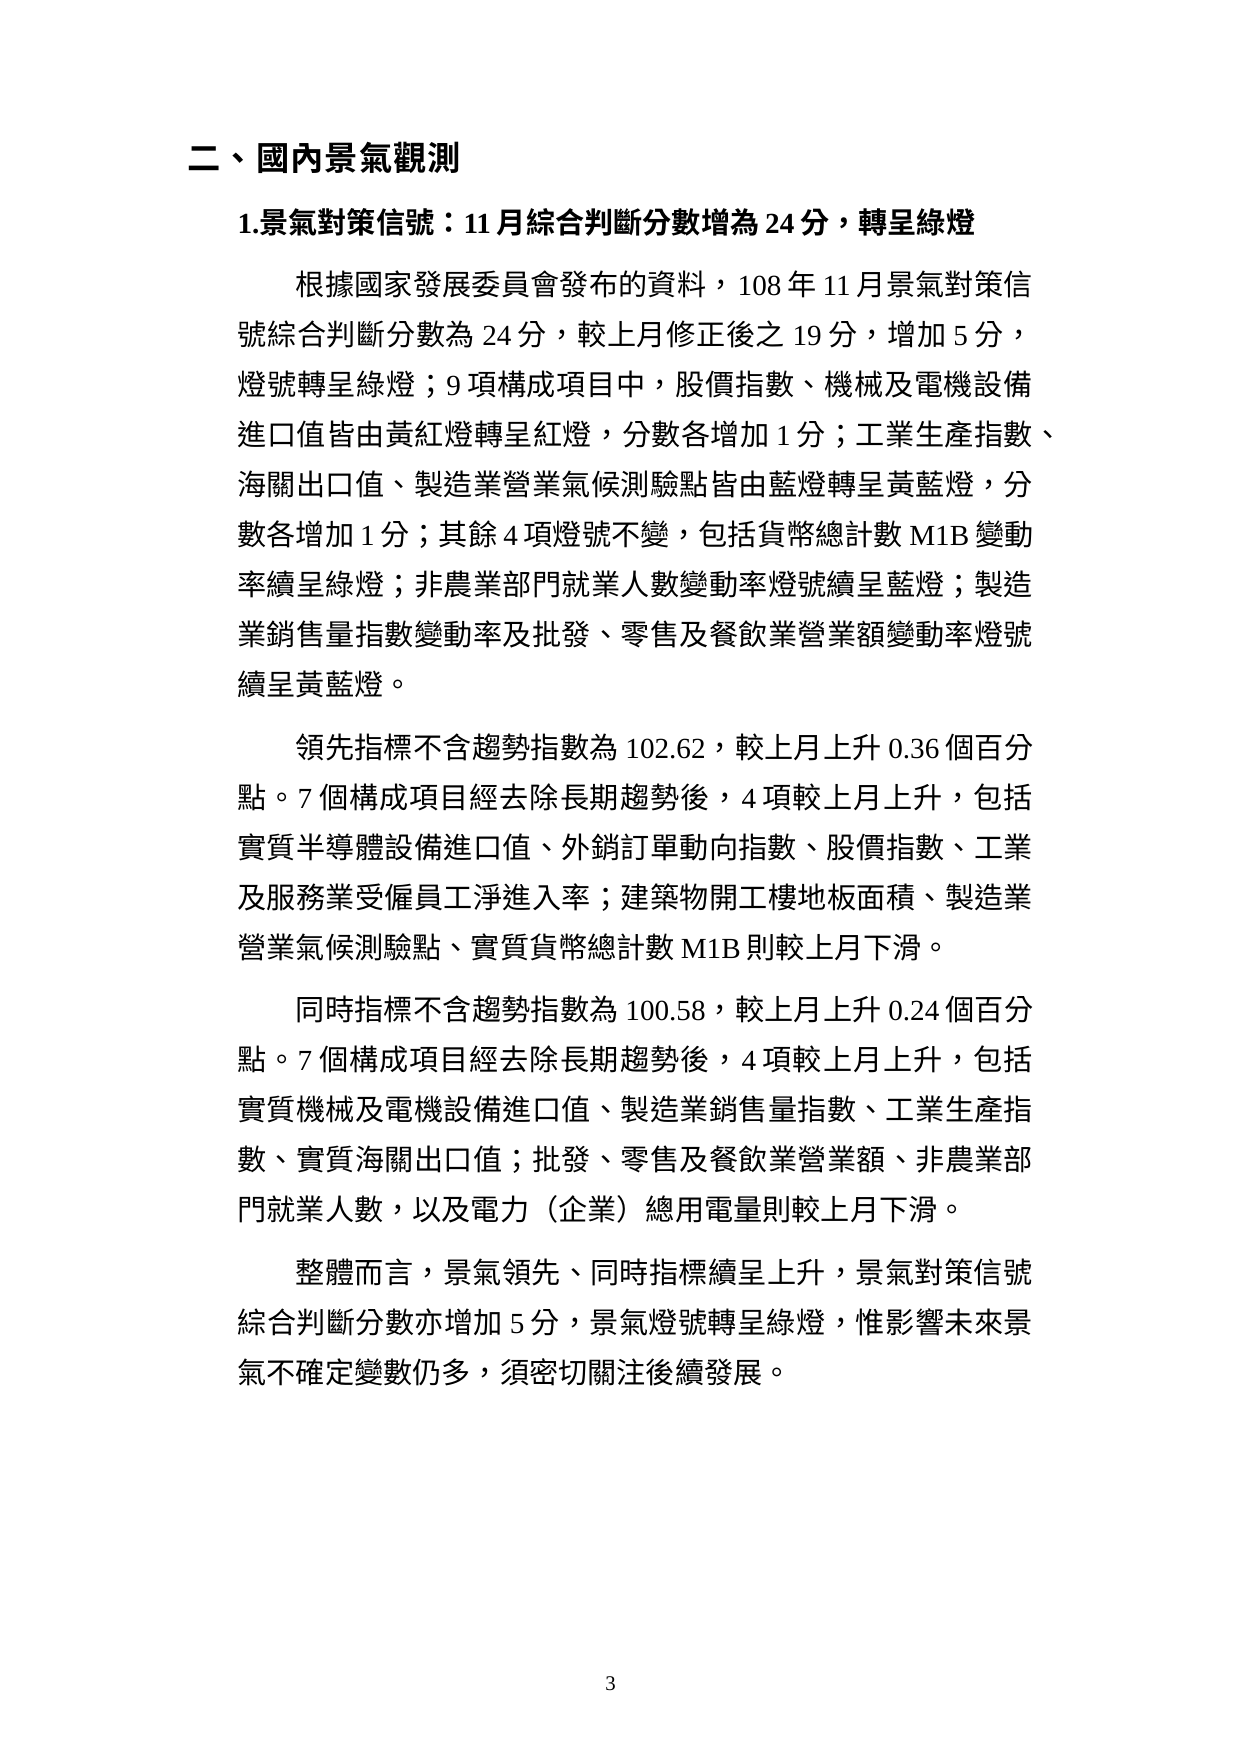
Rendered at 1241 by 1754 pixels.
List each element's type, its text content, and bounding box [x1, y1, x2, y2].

subtitle 1.景氣對策信號：11月綜合判斷分數增為24分，轉呈綠燈 [237, 193, 1033, 243]
text 同時指標不含趨勢指數為100.58，較上月上升0.24個百分點。7個構成項目經去除長期趨勢後，4項較上月上升，包括實質機械及電機設備進口值、製造業銷售量指數、工業生產指數、實質海關出口值；批發、零售及餐飲業營業額、非農業部門就業人數，以及電力（企業）總用電量則較上月下滑。 [237, 981, 1033, 1231]
text 根據國家發展委員會發布的資料，108年11月景氣對策信號綜合判斷分數為24分，較上月修正後之19分，增加5分，燈號轉呈綠燈；9項構成項目中，股價指數、機械及電機設備進口值皆由黃紅燈轉呈紅燈，分數各增加1分；工業生產指數、海關出口值、製造業營業氣候測驗點皆由藍燈轉呈黃藍燈，分數各增加1分；其餘4項燈號不變，包括貨幣總計數M1B變動率續呈綠燈；非農業部門就業人數變動率燈號續呈藍燈；製造業銷售量指數變動率及批發、零售及餐飲業營業額變動率燈號續呈黃藍燈。 [237, 256, 1033, 706]
text 領先指標不含趨勢指數為102.62，較上月上升0.36個百分點。7個構成項目經去除長期趨勢後，4項較上月上升，包括實質半導體設備進口值、外銷訂單動向指數、股價指數、工業及服務業受僱員工淨進入率；建築物開工樓地板面積、製造業營業氣候測驗點、實質貨幣總計數M1B則較上月下滑。 [237, 718, 1033, 968]
subtitle 二、國內景氣觀測 [187, 131, 1033, 181]
text 整體而言，景氣領先、同時指標續呈上升，景氣對策信號綜合判斷分數亦增加5分，景氣燈號轉呈綠燈，惟影響未來景氣不確定變數仍多，須密切關注後續發展。 [237, 1243, 1033, 1393]
